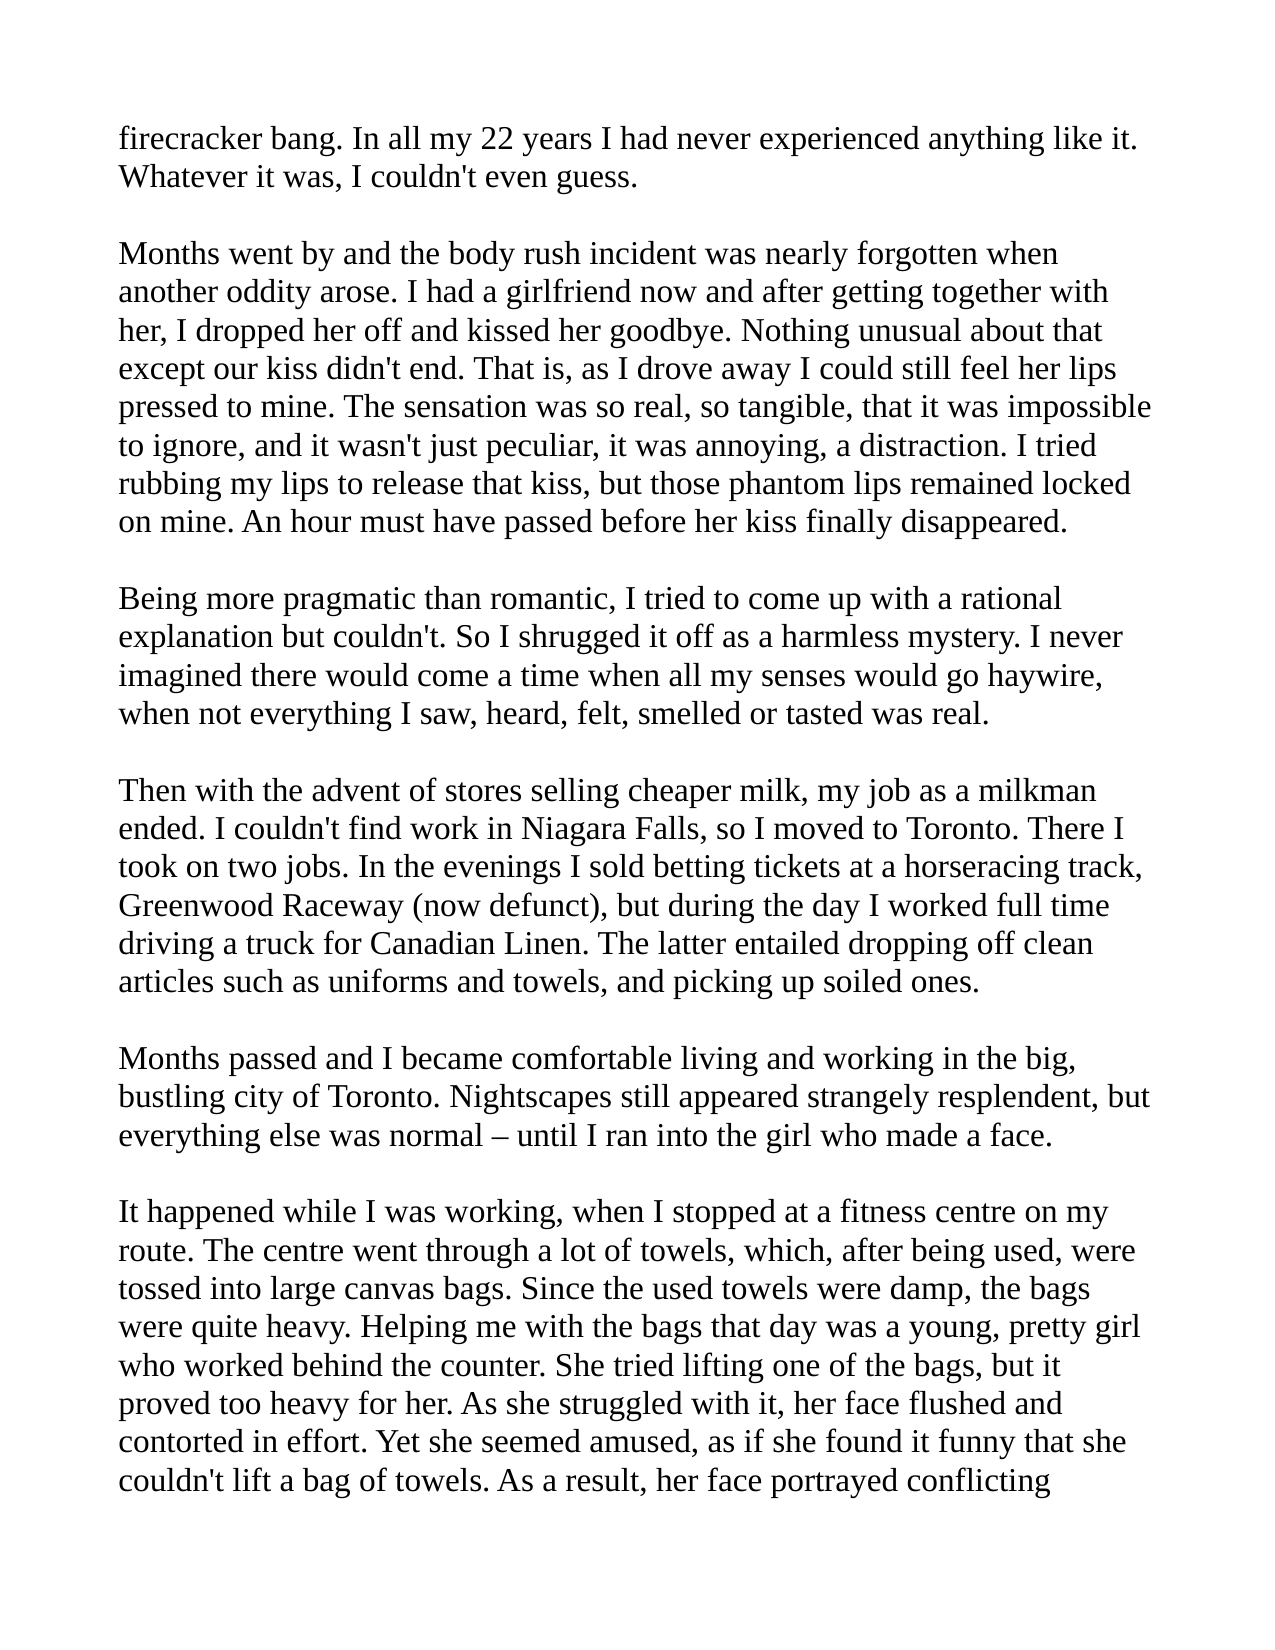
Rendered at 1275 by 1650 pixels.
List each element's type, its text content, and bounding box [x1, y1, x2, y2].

text firecracker bang. In all my 22 years I had never experienced anything like it. Whatever it was, I couldn't even guess. [118, 118, 1157, 195]
text Months went by and the body rush incident was nearly forgotten when another oddity arose. I had a girlfriend now and after getting together with her, I dropped her off and kissed her goodbye. Nothing unusual about that except our kiss didn't end. That is, as I drove away I could still feel her lips pressed to mine. The sensation was so real, so tangible, that it was impossible to ignore, and it wasn't just peculiar, it was annoying, a distraction. I tried rubbing my lips to release that kiss, but those phantom lips remained locked on mine. An hour must have passed before her kiss finally disappeared. [118, 233, 1157, 540]
text Then with the advent of stores selling cheaper milk, my job as a milkman ended. I couldn't find work in Niagara Falls, so I moved to Toronto. There I took on two jobs. In the evenings I sold betting tickets at a horseracing track, Greenwood Raceway (now defunct), but during the day I worked full time driving a truck for Canadian Linen. The latter entailed dropping off clean articles such as uniforms and towels, and picking up soiled ones. [118, 770, 1157, 1000]
text It happened while I was working, when I stopped at a fitness centre on my route. The centre went through a lot of towels, which, after being used, were tossed into large canvas bags. Since the used towels were damp, the bags were quite heavy. Helping me with the bags that day was a young, pretty girl who worked behind the counter. She tried lifting one of the bags, but it proved too heavy for her. As she struggled with it, her face flushed and contorted in effort. Yet she seemed amused, as if she found it funny that she couldn't lift a bag of towels. As a result, her face portrayed conflicting [118, 1191, 1157, 1498]
text Being more pragmatic than romantic, I tried to come up with a rational explanation but couldn't. So I shrugged it off as a harmless mystery. I never imagined there would come a time when all my senses would go haywire, when not everything I saw, heard, felt, smelled or tasted was real. [118, 578, 1157, 731]
text Months passed and I became comfortable living and working in the big, bustling city of Toronto. Nightscapes still appeared strangely resplendent, but everything else was normal – until I ran into the girl who made a face. [118, 1038, 1157, 1153]
